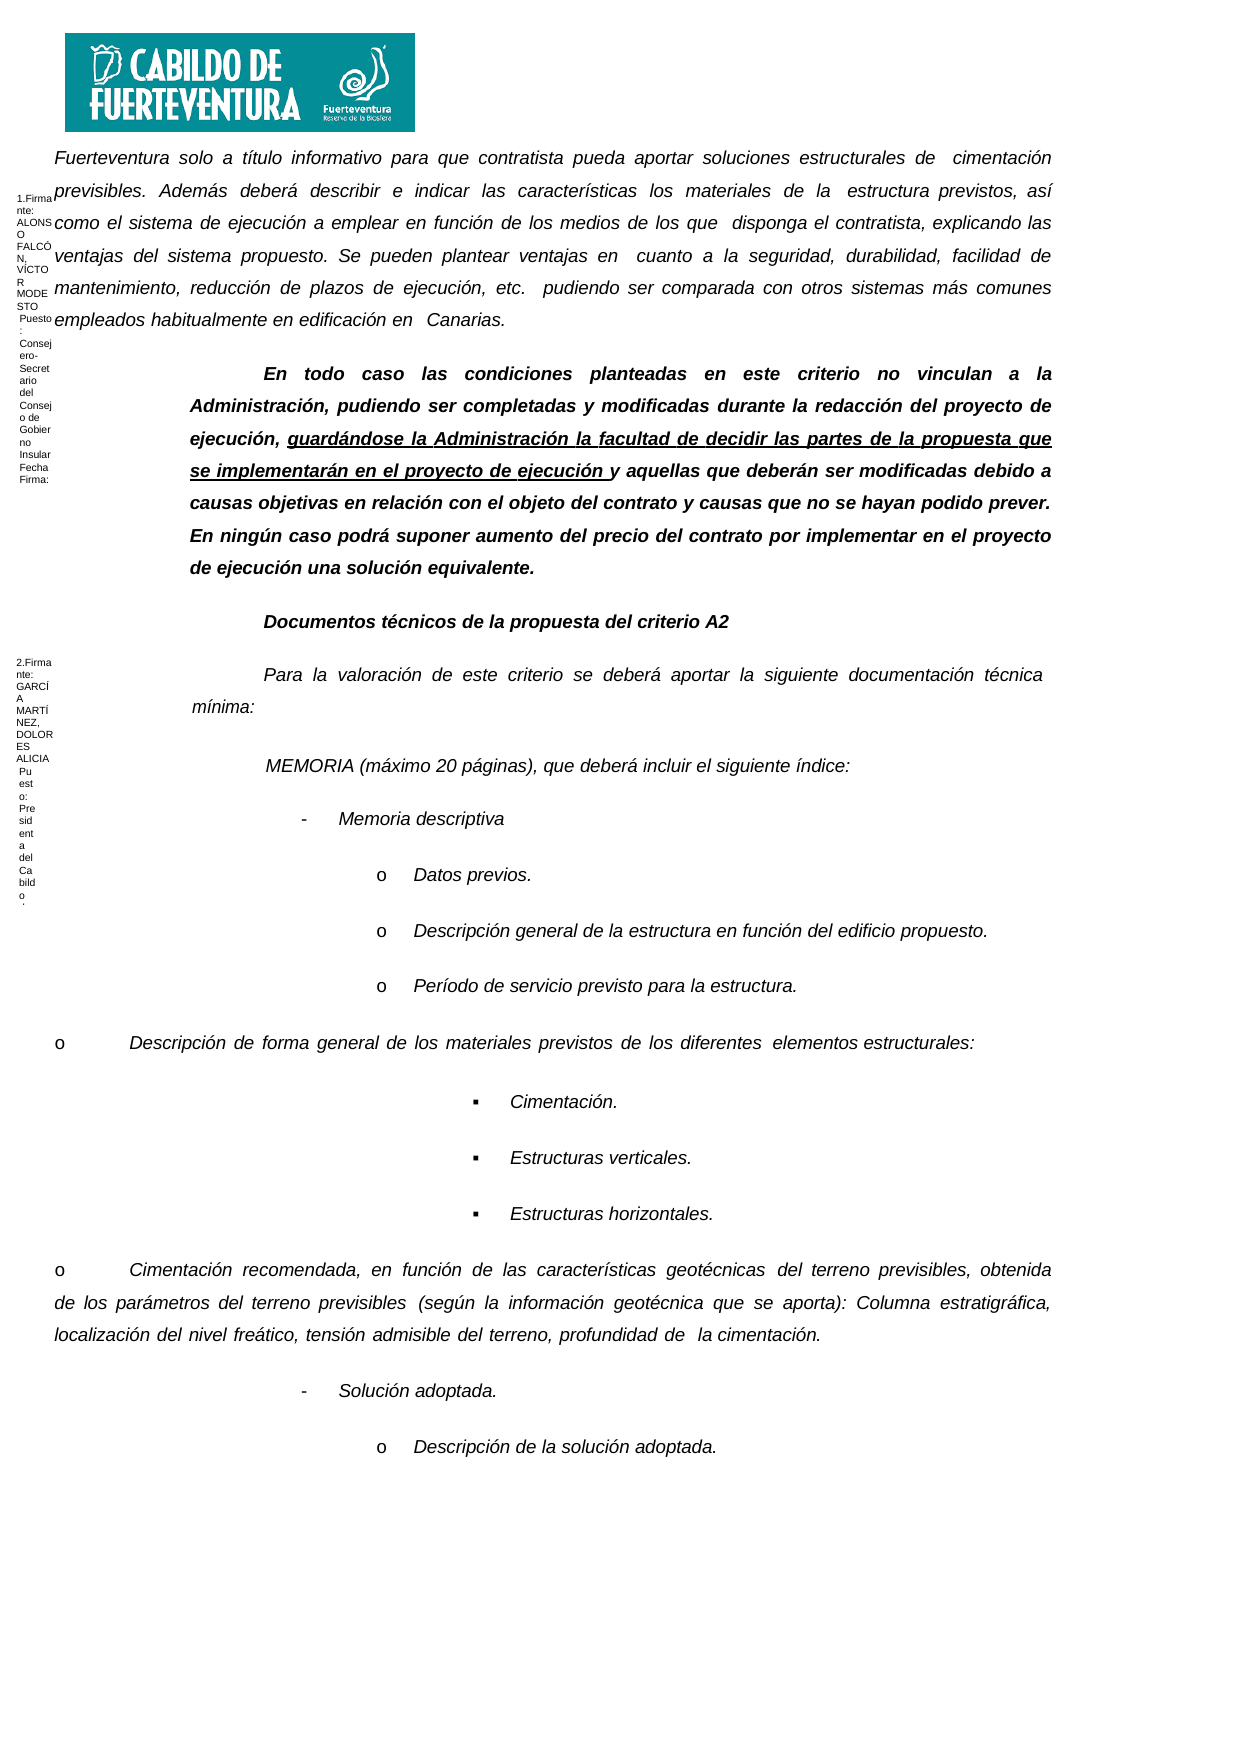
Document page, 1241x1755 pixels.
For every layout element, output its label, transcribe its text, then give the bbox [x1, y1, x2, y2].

text Para la valoración de este criterio se deberá aportar la siguiente documentación técnica [263, 664, 1241, 685]
text Fuerteventura solo a título informativo para que contratista pueda aportar soluciones estructurales de cimentación previsibles. Además deberá describir e indicar las características los materiales de la estructura previstos, así como el sistema de ejecución a emplear en función de los medios de los que disponga el contratista, explicando las ventajas del sistema propuesto. Se pueden plantear ventajas en cuanto a la seguridad, durabilidad, facilidad de mantenimiento, reducción de plazos de ejecución, etc. pudiendo ser comparada con otros sistemas más comunes empleados habitualmente en edificación en Canarias. [54, 147, 1052, 331]
list Estructuras horizontales. [472, 1203, 1241, 1226]
text Documentos técnicos de la propuesta del criterio A2 [263, 611, 1241, 632]
list Estructuras verticales. [472, 1146, 1241, 1169]
text Puesto: Presidenta del Cabildo de Fuerteventura Fecha Firma: 11/03/2025 10:35:15 [19, 765, 36, 904]
text 1.Firmante: ALONSO FALCÓN, VÍCTOR MODESTO [17, 192, 54, 312]
list Memoria descriptiva [301, 808, 1241, 829]
list Descripción general de la estructura en función del edificio propuesto. [376, 919, 1241, 943]
text 2.Firmante: GARCÍA MARTÍNEZ, DOLORES ALICIA [16, 657, 53, 765]
list Descripción de forma general de los materiales previstos de los diferentes elementos estructurales: [54, 1032, 1052, 1055]
list Cimentación recomendada, en función de las características geotécnicas del terreno previsibles, obtenida de los parámetros del terreno previsibles (según la información geotécnica que se aporta): Columna estratigráfica, localización del nivel freático, tensión admisible del terreno, profundidad de la cimentación. [54, 1259, 1052, 1345]
text Puesto: Consejero-Secretario del Consejo de Gobierno Insular Fecha Firma: 11/03/2025 08:29:42 [19, 313, 52, 488]
list Descripción de la solución adoptada. [376, 1436, 1241, 1459]
list Solución adoptada. [301, 1380, 1241, 1401]
subtitle En todo caso las condiciones planteadas en este criterio no vinculan a la Administración, pudiendo ser completadas y modificadas durante la redacción del proyecto de ejecución, guardándose la Administración la facultad de decidir las partes de la propuesta que se implementarán en el proyecto de ejecución y aquellas que deberán ser modificadas debido a causas objetivas en relación con el objeto del contrato y causas que no se hayan podido prever. En ningún caso podrá suponer aumento del precio del contrato por implementar en el proyecto de ejecución una solución equivalente. [189, 363, 1052, 578]
text MEMORIA (máximo 20 páginas), que deberá incluir el siguiente índice: [54, 754, 1063, 776]
list Cimentación. [472, 1090, 1241, 1113]
text mínima: [54, 696, 256, 718]
list Período de servicio previsto para la estructura. [376, 975, 1241, 998]
list Datos previos. [376, 864, 1241, 887]
picture [65, 33, 415, 132]
